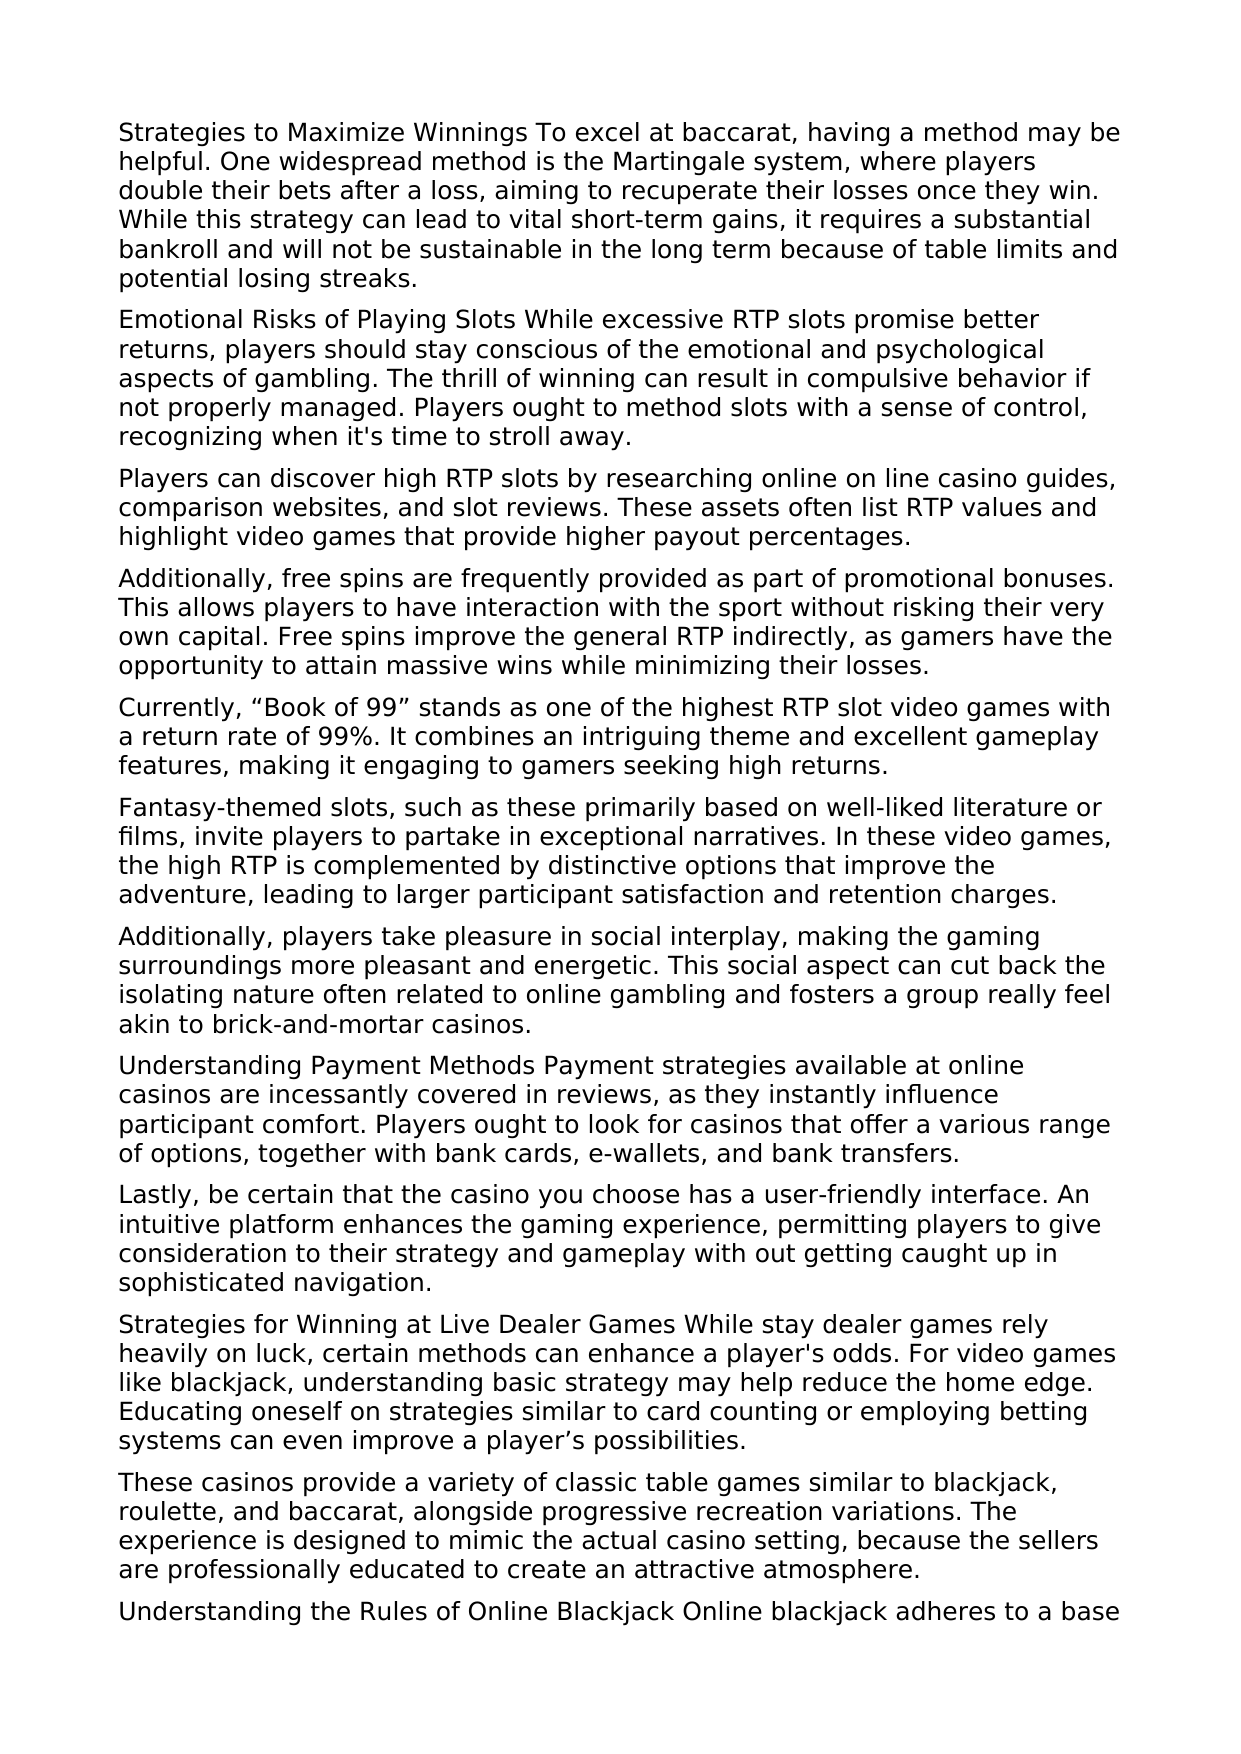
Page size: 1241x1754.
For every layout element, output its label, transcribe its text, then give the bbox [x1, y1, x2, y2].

text Currently, “Book of 99” stands as one of the highest RTP slot video games with a return rate of 99%. It combines an intriguing theme and excellent gameplay features, making it engaging to gamers seeking high returns. [118, 693, 1122, 781]
text Additionally, players take pleasure in social interplay, making the gaming surroundings more pleasant and energetic. This social aspect can cut back the isolating nature often related to online gambling and fosters a group really feel akin to brick-and-mortar casinos. [118, 922, 1122, 1039]
text Players can discover high RTP slots by researching online on line casino guides, comparison websites, and slot reviews. These assets often list RTP values and highlight video games that provide higher payout percentages. [118, 464, 1122, 551]
text Strategies to Maximize Winnings To excel at baccarat, having a method may be helpful. One widespread method is the Martingale system, where players double their bets after a loss, aiming to recuperate their losses once they win. While this strategy can lead to vital short-term gains, it requires a substantial bankroll and will not be sustainable in the long term because of table limits and potential losing streaks. [118, 118, 1122, 293]
text Emotional Risks of Playing Slots While excessive RTP slots promise better returns, players should stay conscious of the emotional and psychological aspects of gambling. The thrill of winning can result in compulsive behavior if not properly managed. Players ought to method slots with a sense of control, recognizing when it's time to stroll away. [118, 306, 1122, 451]
text Fantasy-themed slots, such as these primarily based on well-liked literature or films, invite players to partake in exceptional narratives. In these video games, the high RTP is complemented by distinctive options that improve the adventure, leading to larger participant satisfaction and retention charges. [118, 793, 1122, 910]
text Lastly, be certain that the casino you choose has a user-friendly interface. An intuitive platform enhances the gaming experience, permitting players to give consideration to their strategy and gameplay with out getting caught up in sophisticated navigation. [118, 1181, 1122, 1297]
text Understanding the Rules of Online Blackjack Online blackjack adheres to a base [118, 1597, 1122, 1626]
text Understanding Payment Methods Payment strategies available at online casinos are incessantly covered in reviews, as they instantly influence participant comfort. Players ought to look for casinos that offer a various range of options, together with bank cards, e-wallets, and bank transfers. [118, 1051, 1122, 1168]
text Strategies for Winning at Live Dealer Games While stay dealer games rely heavily on luck, certain methods can enhance a player's odds. For video games like blackjack, understanding basic strategy may help reduce the home edge. Educating oneself on strategies similar to card counting or employing betting systems can even improve a player’s possibilities. [118, 1310, 1122, 1456]
text Additionally, free spins are frequently provided as part of promotional bonuses. This allows players to have interaction with the sport without risking their very own capital. Free spins improve the general RTP indirectly, as gamers have the opportunity to attain massive wins while minimizing their losses. [118, 564, 1122, 681]
text These casinos provide a variety of classic table games similar to blackjack, roulette, and baccarat, alongside progressive recreation variations. The experience is designed to mimic the actual casino setting, because the sellers are professionally educated to create an attractive atmosphere. [118, 1468, 1122, 1585]
